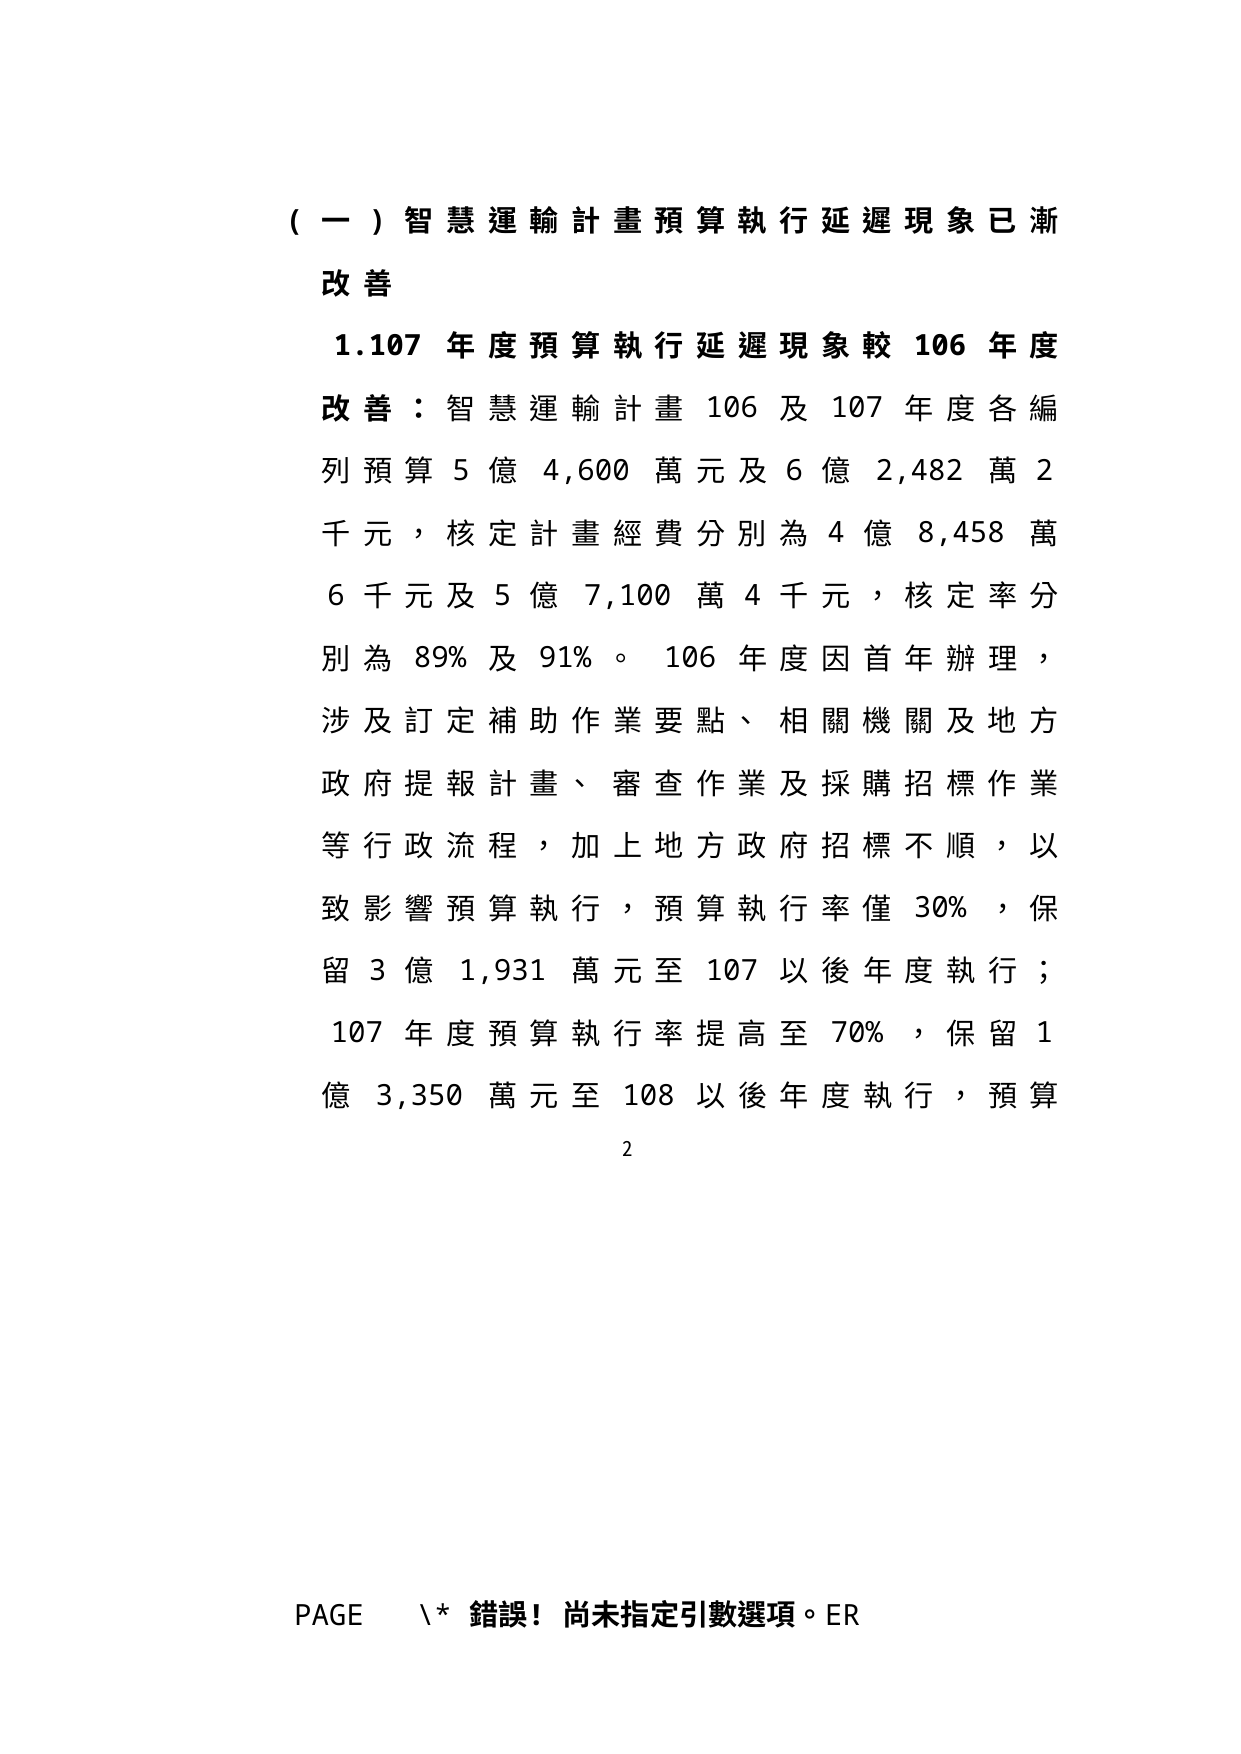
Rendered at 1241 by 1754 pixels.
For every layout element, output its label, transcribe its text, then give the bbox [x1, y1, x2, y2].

text (一)智慧運輸計畫預算執行延遲現象已漸改善 [249, 177, 1065, 302]
text 1.107年度預算執行延遲現象較106年度改善：智慧運輸計畫106及107年度各編列預算5億4,600萬元及6億2,482萬2千元，核定計畫經費分別為4億8,458萬6千元及5億7,100萬4千元，核定率分別為89%及91%。106年度因首年辦理，涉及訂定補助作業要點、相關機關及地方政府提報計畫、審查作業及採購招標作業等行政流程，加上地方政府招標不順，以致影響預算執行，預算執行率僅30%，保留3億1,931萬元至107以後年度執行；107年度預算執行率提高至70%，保留1億3,350萬元至108以後年度執行，預算 [278, 302, 1065, 1115]
